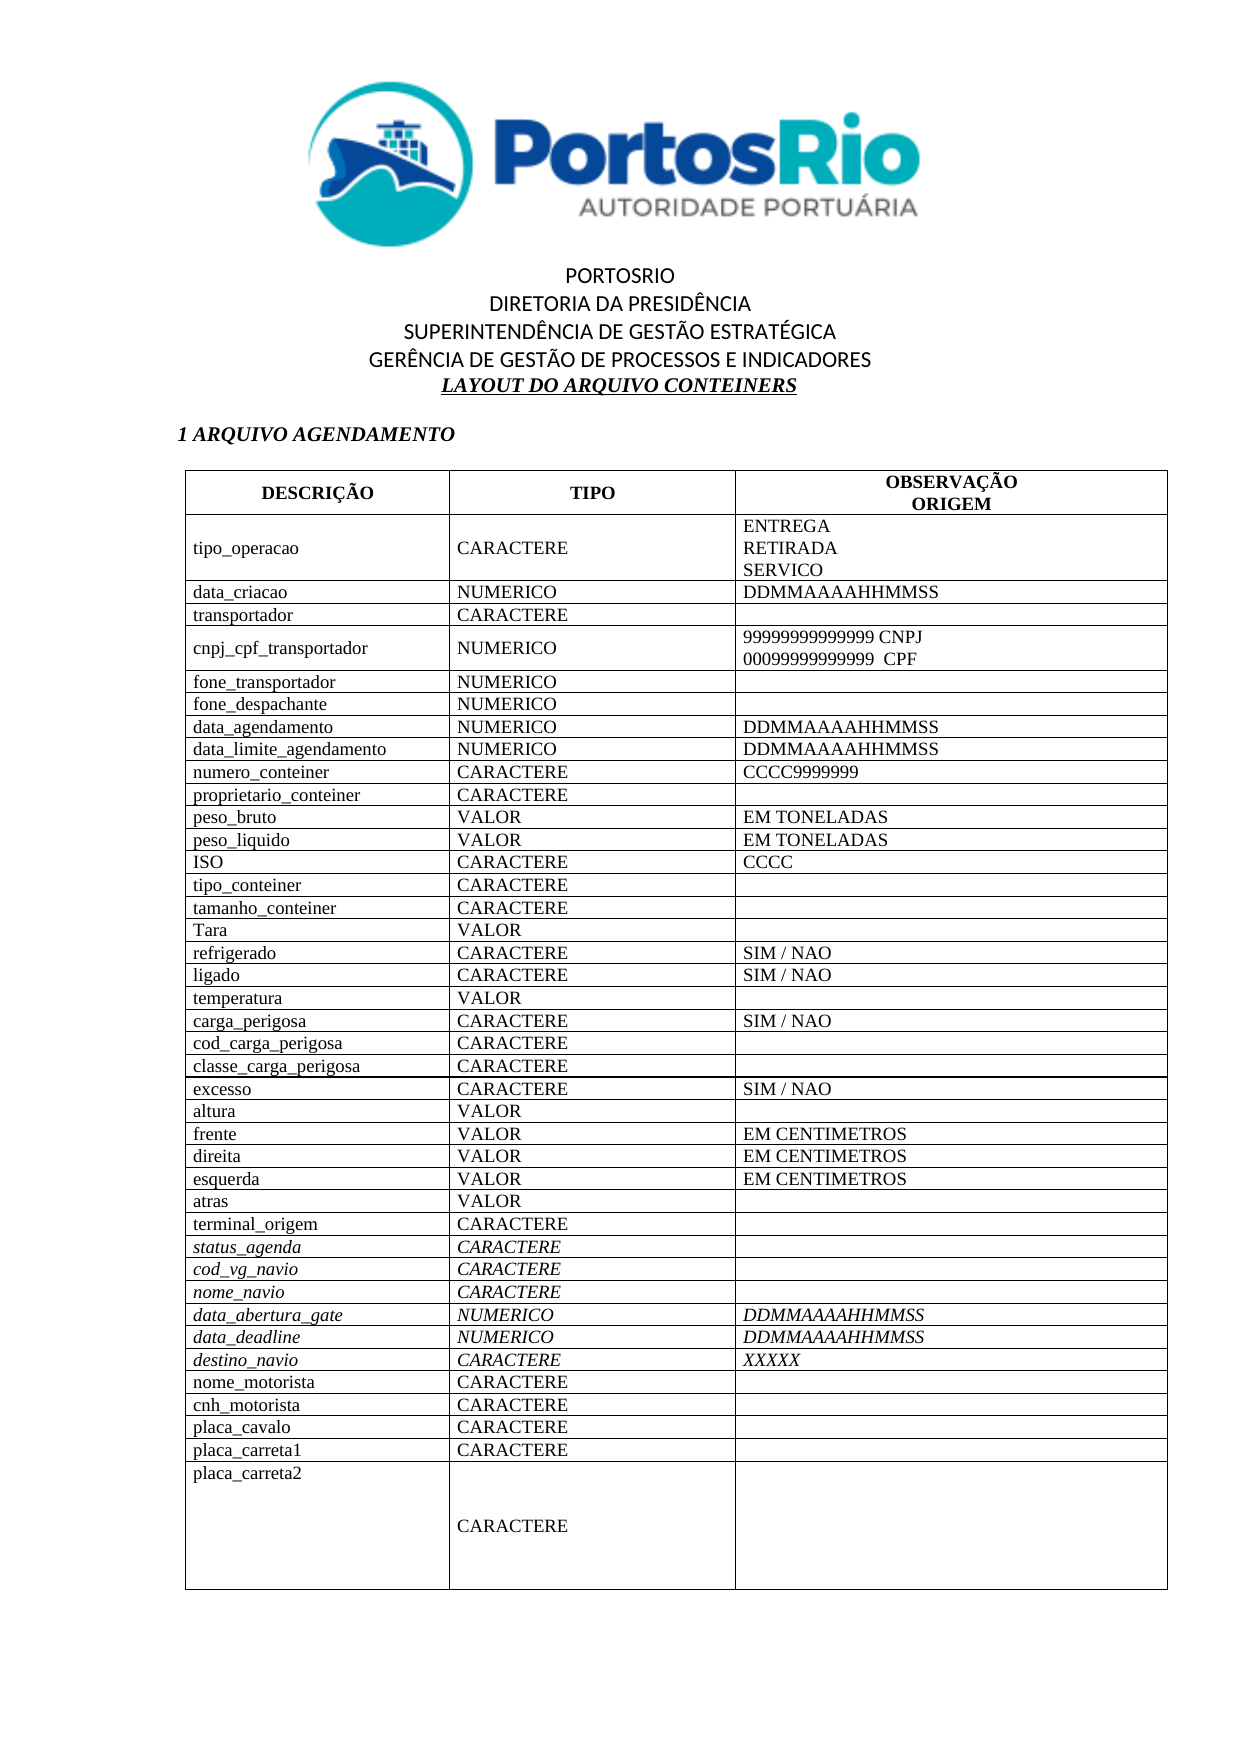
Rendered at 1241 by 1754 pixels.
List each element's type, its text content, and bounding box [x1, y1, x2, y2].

table_cell [736, 1371, 1167, 1393]
table_cell [736, 919, 1167, 941]
table_cell status_agenda [186, 1236, 449, 1257]
table_cell direita [186, 1145, 449, 1167]
table_cell DDMMAAAAHHMMSS [736, 716, 1167, 737]
table_cell CARACTERE [450, 1055, 735, 1076]
table_cell CARACTERE [450, 1236, 735, 1257]
table_cell 99999999999999 CNPJ 00099999999999 CPF [736, 626, 1167, 669]
picture [290, 73, 950, 262]
table_cell [736, 987, 1167, 1008]
table_cell tipo_operacao [186, 515, 449, 580]
table_cell VALOR [450, 1123, 735, 1144]
table_cell [736, 1281, 1167, 1302]
table_cell data_abertura_gate [186, 1304, 449, 1325]
table_cell EM TONELADAS [736, 829, 1167, 850]
table_cell NUMERICO [450, 581, 735, 603]
table_cell Tara [186, 919, 449, 941]
table_cell cnpj_cpf_transportador [186, 626, 449, 669]
table_cell [736, 1439, 1167, 1461]
text 1 ARQUIVO AGENDAMENTO [177, 422, 1063, 446]
table_cell esquerda [186, 1168, 449, 1189]
table_cell [736, 784, 1167, 805]
table_cell peso_liquido [186, 829, 449, 850]
table_cell temperatura [186, 987, 449, 1008]
table_cell VALOR [450, 806, 735, 828]
table_cell EM CENTIMETROS [736, 1145, 1167, 1167]
table_cell [736, 1032, 1167, 1054]
table_cell CARACTERE [450, 1349, 735, 1370]
table_cell fone_despachante [186, 693, 449, 715]
table_header OBSERVAÇÃO ORIGEM [736, 471, 1167, 514]
table_cell [736, 874, 1167, 896]
table_cell carga_perigosa [186, 1010, 449, 1031]
table_cell proprietario_conteiner [186, 784, 449, 805]
table_cell VALOR [450, 919, 735, 941]
table_cell destino_navio [186, 1349, 449, 1370]
table_cell atras [186, 1190, 449, 1212]
table_cell nome_motorista [186, 1371, 449, 1393]
table_cell CARACTERE [450, 1258, 735, 1280]
table_cell classe_carga_perigosa [186, 1055, 449, 1076]
table_cell SIM / NAO [736, 1010, 1167, 1031]
table_cell CARACTERE [450, 874, 735, 896]
table_cell [736, 1055, 1167, 1076]
table_cell transportador [186, 604, 449, 625]
table_cell [736, 693, 1167, 715]
table_cell VALOR [450, 1190, 735, 1212]
table_cell CARACTERE [450, 1010, 735, 1031]
table_cell placa_carreta1 [186, 1439, 449, 1461]
table_cell ligado [186, 964, 449, 986]
table_cell NUMERICO [450, 1304, 735, 1325]
table_cell cod_vg_navio [186, 1258, 449, 1280]
table_cell NUMERICO [450, 626, 735, 669]
table_cell EM CENTIMETROS [736, 1123, 1167, 1144]
table_cell DDMMAAAAHHMMSS [736, 738, 1167, 760]
table_cell CARACTERE [450, 1439, 735, 1461]
table_cell ENTREGA RETIRADA SERVICO [736, 515, 1167, 580]
table_cell CARACTERE [450, 964, 735, 986]
table_cell cnh_motorista [186, 1394, 449, 1415]
table_cell tamanho_conteiner [186, 897, 449, 918]
table_cell VALOR [450, 1100, 735, 1122]
table_cell refrigerado [186, 942, 449, 963]
table_cell CARACTERE [450, 604, 735, 625]
table_cell CARACTERE [450, 784, 735, 805]
table_cell [736, 1416, 1167, 1438]
table_cell NUMERICO [450, 671, 735, 692]
table_cell NUMERICO [450, 738, 735, 760]
table_cell NUMERICO [450, 1326, 735, 1348]
table_cell DDMMAAAAHHMMSS [736, 1326, 1167, 1348]
table_header TIPO [450, 471, 735, 514]
table_cell tipo_conteiner [186, 874, 449, 896]
text LAYOUT DO ARQUIVO CONTEINERS [177, 373, 1063, 397]
table_cell CARACTERE [450, 761, 735, 782]
table_cell EM TONELADAS [736, 806, 1167, 828]
table_cell [736, 1394, 1167, 1415]
table_cell VALOR [450, 829, 735, 850]
table_cell data_limite_agendamento [186, 738, 449, 760]
table_cell CARACTERE [450, 1032, 735, 1054]
table_cell CARACTERE [450, 1213, 735, 1234]
table_cell nome_navio [186, 1281, 449, 1302]
table_cell VALOR [450, 987, 735, 1008]
table_cell CARACTERE [450, 851, 735, 873]
table_cell XXXXX [736, 1349, 1167, 1370]
table_header DESCRIÇÃO [186, 471, 449, 514]
table_cell NUMERICO [450, 716, 735, 737]
table_cell [736, 1213, 1167, 1234]
table_cell data_agendamento [186, 716, 449, 737]
table_cell [736, 1236, 1167, 1257]
table_cell [736, 1462, 1167, 1589]
table_cell VALOR [450, 1168, 735, 1189]
table_cell [736, 897, 1167, 918]
table_cell terminal_origem [186, 1213, 449, 1234]
table_cell [736, 1190, 1167, 1212]
table_cell CARACTERE [450, 1078, 735, 1099]
table_cell peso_bruto [186, 806, 449, 828]
table_cell CARACTERE [450, 1281, 735, 1302]
table_cell CARACTERE [450, 1462, 735, 1589]
table_cell CARACTERE [450, 897, 735, 918]
table_cell VALOR [450, 1145, 735, 1167]
table_cell SIM / NAO [736, 942, 1167, 963]
table_cell EM CENTIMETROS [736, 1168, 1167, 1189]
table_cell CCCC [736, 851, 1167, 873]
table_cell fone_transportador [186, 671, 449, 692]
table_cell [736, 1258, 1167, 1280]
table_cell [736, 671, 1167, 692]
table_cell placa_carreta2 [186, 1462, 449, 1589]
table_cell CARACTERE [450, 1371, 735, 1393]
table_cell frente [186, 1123, 449, 1144]
table_cell CARACTERE [450, 1416, 735, 1438]
table_cell DDMMAAAAHHMMSS [736, 1304, 1167, 1325]
table_cell excesso [186, 1078, 449, 1099]
table_cell altura [186, 1100, 449, 1122]
table_cell CARACTERE [450, 515, 735, 580]
table_cell numero_conteiner [186, 761, 449, 782]
table_cell SIM / NAO [736, 964, 1167, 986]
table_cell NUMERICO [450, 693, 735, 715]
table_cell CARACTERE [450, 942, 735, 963]
table_cell SIM / NAO [736, 1078, 1167, 1099]
table_cell data_criacao [186, 581, 449, 603]
table_cell DDMMAAAAHHMMSS [736, 581, 1167, 603]
table_cell CCCC9999999 [736, 761, 1167, 782]
table_cell data_deadline [186, 1326, 449, 1348]
table_cell [736, 604, 1167, 625]
table_cell placa_cavalo [186, 1416, 449, 1438]
table_cell cod_carga_perigosa [186, 1032, 449, 1054]
table_cell CARACTERE [450, 1394, 735, 1415]
table_cell ISO [186, 851, 449, 873]
table_cell [736, 1100, 1167, 1122]
